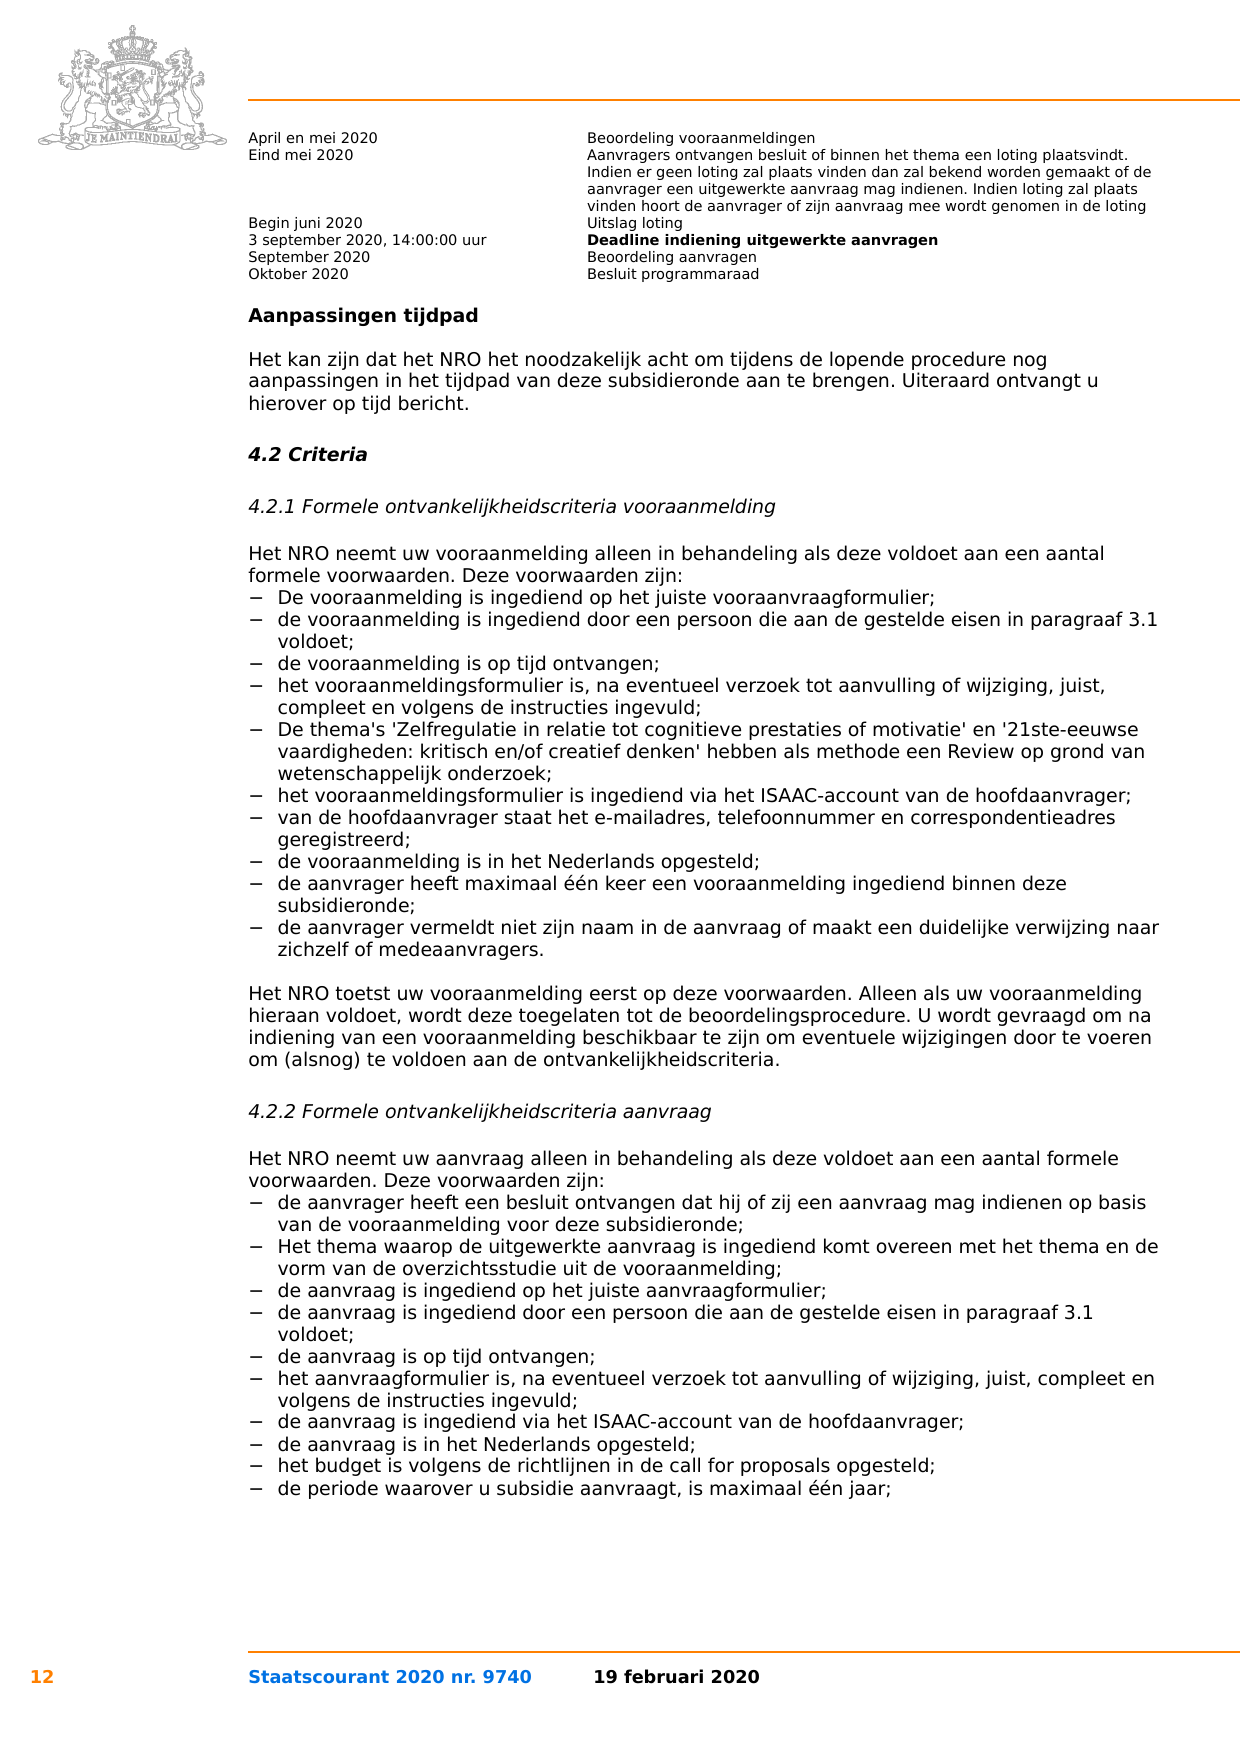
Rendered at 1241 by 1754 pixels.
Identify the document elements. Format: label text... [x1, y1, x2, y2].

table_cell Deadline indiening uitgewerkte aanvragen [581, 232, 1163, 249]
picture [38, 25, 227, 150]
table_cell Begin juni 2020 [248, 215, 581, 232]
text − de periode waarover u subsidie aanvraagt, is maximaal één jaar; [248, 1477, 1163, 1499]
text − het vooraanmeldingsformulier is ingediend via het ISAAC-account van de hoofdaanvrager; [248, 785, 1163, 807]
subtitle 4.2.1 Formele ontvankelijkheidscriteria vooraanmelding [248, 496, 1163, 518]
text − van de hoofdaanvrager staat het e-mailadres, telefoonnummer en correspondentieadres geregistreerd; [248, 807, 1163, 851]
text − de aanvraag is ingediend op het juiste aanvraagformulier; [248, 1279, 1163, 1302]
table_cell Aanvragers ontvangen besluit of binnen het thema een loting plaatsvindt. Indien er geen loting zal plaats vinden dan zal bekend worden gemaakt of de aanvrager een uitgewerkte aanvraag mag indienen. Indien loting zal plaats vinden hoort de aanvrager of zijn aanvraag mee wordt genomen in de loting [581, 147, 1163, 215]
text − De thema's 'Zelfregulatie in relatie tot cognitieve prestaties of motivatie' en '21ste-eeuwse vaardigheden: kritisch en/of creatief denken' hebben als methode een Review op grond van wetenschappelijk onderzoek; [248, 719, 1163, 785]
text − Het thema waarop de uitgewerkte aanvraag is ingediend komt overeen met het thema en de vorm van de overzichtsstudie uit de vooraanmelding; [248, 1236, 1163, 1279]
table_cell September 2020 [248, 249, 581, 266]
table_cell Uitslag loting [581, 215, 1163, 232]
table_cell Beoordeling vooraanmeldingen [581, 130, 1163, 147]
table_cell April en mei 2020 [248, 130, 581, 147]
text − de vooraanmelding is op tijd ontvangen; [248, 653, 1163, 675]
subtitle 4.2.2 Formele ontvankelijkheidscriteria aanvraag [248, 1101, 1163, 1123]
text − de aanvrager heeft maximaal één keer een vooraanmelding ingediend binnen deze subsidieronde; [248, 873, 1163, 917]
text − het vooraanmeldingsformulier is, na eventueel verzoek tot aanvulling of wijziging, juist, compleet en volgens de instructies ingevuld; [248, 675, 1163, 719]
text Het NRO neemt uw vooraanmelding alleen in behandeling als deze voldoet aan een aantal formele voorwaarden. Deze voorwaarden zijn: [248, 543, 1163, 587]
table_cell 3 september 2020, 14:00:00 uur [248, 232, 581, 249]
text − de vooraanmelding is ingediend door een persoon die aan de gestelde eisen in paragraaf 3.1 voldoet; [248, 609, 1163, 653]
table_cell Oktober 2020 [248, 266, 581, 283]
subtitle 4.2 Criteria [248, 444, 1163, 466]
subtitle Aanpassingen tijdpad [248, 304, 1163, 327]
text − de aanvraag is ingediend door een persoon die aan de gestelde eisen in paragraaf 3.1 voldoet; [248, 1302, 1163, 1346]
text − de aanvraag is op tijd ontvangen; [248, 1346, 1163, 1367]
text − de aanvraag is in het Nederlands opgesteld; [248, 1433, 1163, 1455]
text Het NRO neemt uw aanvraag alleen in behandeling als deze voldoet aan een aantal formele voorwaarden. Deze voorwaarden zijn: [248, 1148, 1163, 1192]
text − de aanvraag is ingediend via het ISAAC-account van de hoofdaanvrager; [248, 1411, 1163, 1433]
table_cell Eind mei 2020 [248, 147, 581, 215]
text Het NRO toetst uw vooraanmelding eerst op deze voorwaarden. Alleen als uw vooraanmelding hieraan voldoet, wordt deze toegelaten tot de beoordelingsprocedure. U wordt gevraagd om na indiening van een vooraanmelding beschikbaar te zijn om eventuele wijzigingen door te voeren om (alsnog) te voldoen aan de ontvankelijkheidscriteria. [248, 983, 1163, 1071]
table_cell Beoordeling aanvragen [581, 249, 1163, 266]
text − De vooraanmelding is ingediend op het juiste vooraanvraagformulier; [248, 587, 1163, 609]
text − de vooraanmelding is in het Nederlands opgesteld; [248, 851, 1163, 873]
text − het aanvraagformulier is, na eventueel verzoek tot aanvulling of wijziging, juist, compleet en volgens de instructies ingevuld; [248, 1367, 1163, 1411]
text − de aanvrager vermeldt niet zijn naam in de aanvraag of maakt een duidelijke verwijzing naar zichzelf of medeaanvragers. [248, 917, 1163, 961]
table_cell Besluit programmaraad [581, 266, 1163, 283]
text − de aanvrager heeft een besluit ontvangen dat hij of zij een aanvraag mag indienen op basis van de vooraanmelding voor deze subsidieronde; [248, 1192, 1163, 1236]
text Het kan zijn dat het NRO het noodzakelijk acht om tijdens de lopende procedure nog aanpassingen in het tijdpad van deze subsidieronde aan te brengen. Uiteraard ontvangt u hierover op tijd bericht. [248, 348, 1163, 414]
text − het budget is volgens de richtlijnen in de call for proposals opgesteld; [248, 1455, 1163, 1477]
